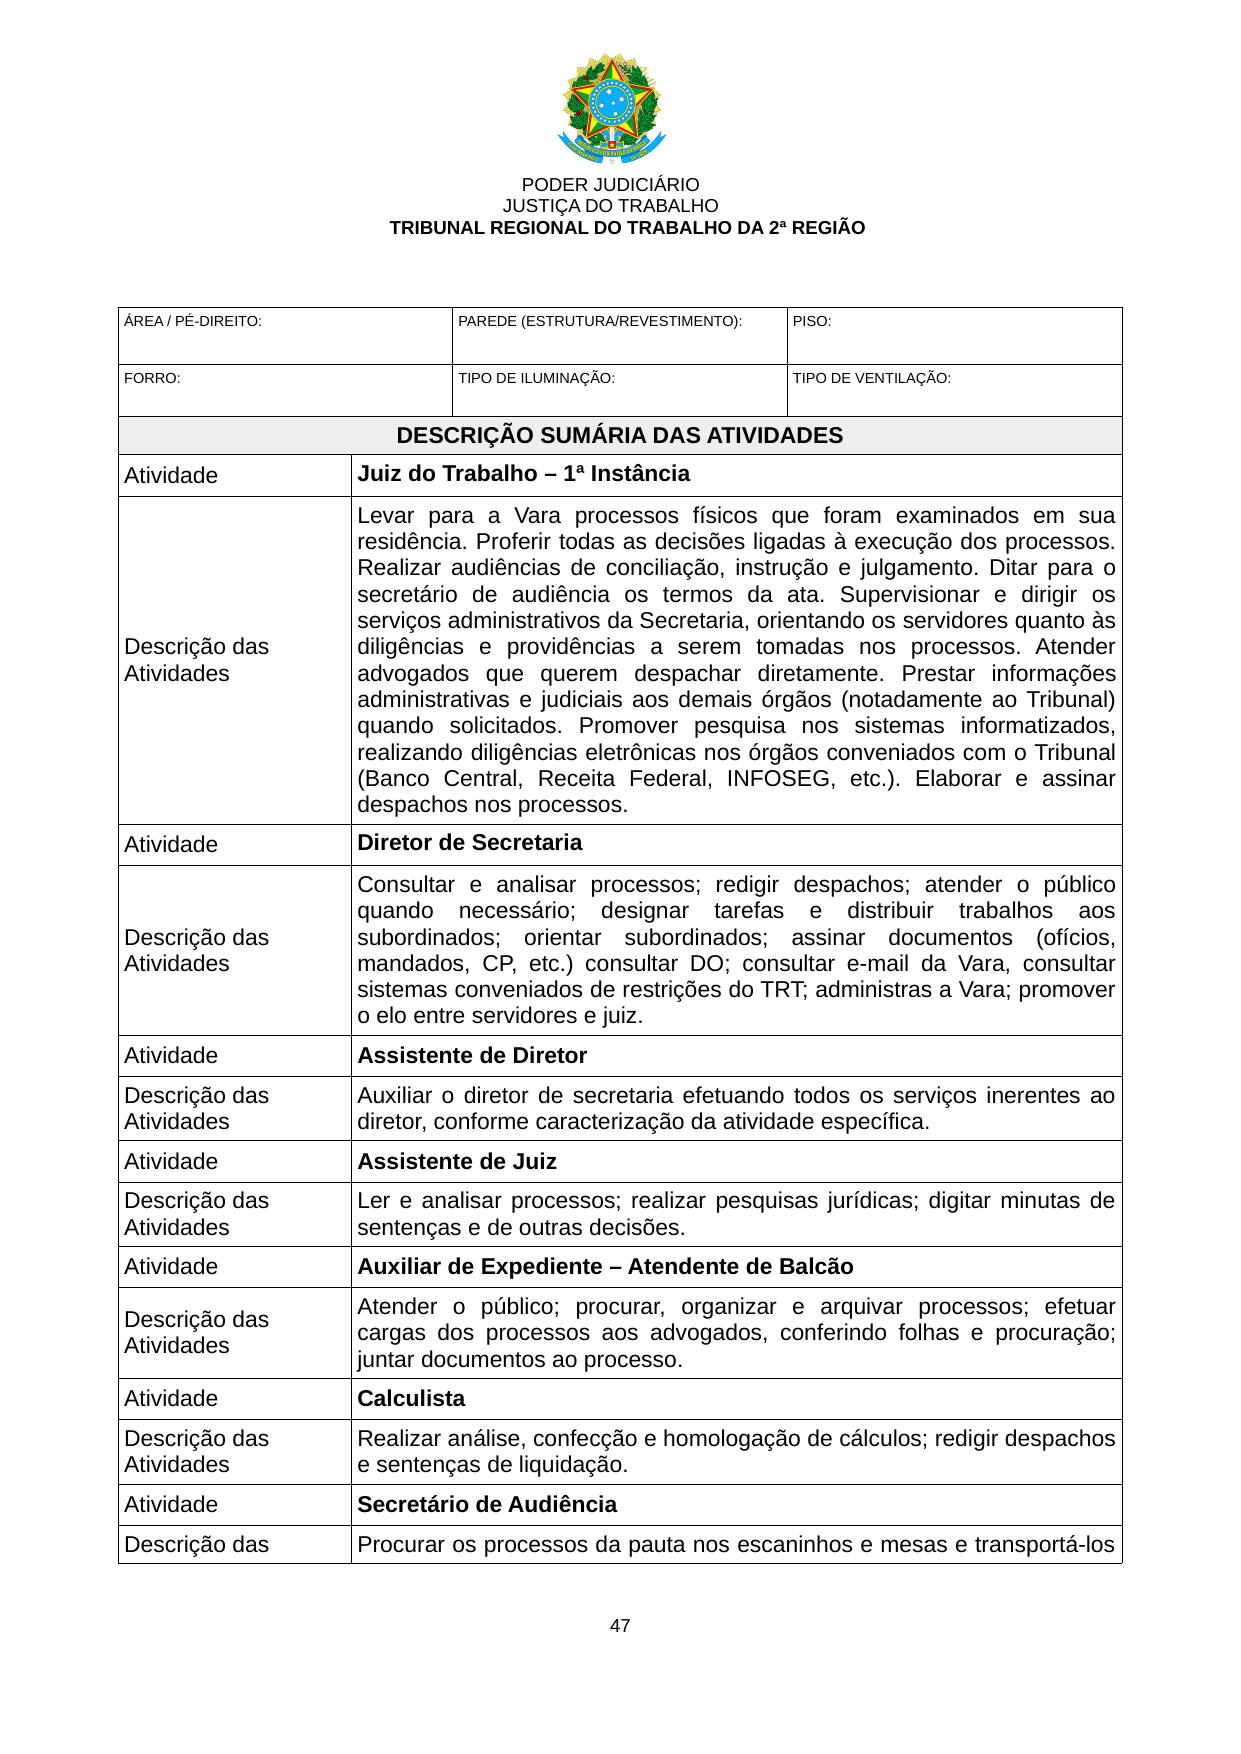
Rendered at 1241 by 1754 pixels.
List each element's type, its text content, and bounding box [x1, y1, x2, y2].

table_cell Atender o público; procurar, organizar e arquivar processos; efetuar cargas dos processos aos advogados, conferindo folhas e procuração; juntar documentos ao processo. [352, 1288, 1122, 1378]
table_cell TIPO DE VENTILAÇÃO: [788, 365, 1122, 416]
table_cell TIPO DE ILUMINAÇÃO: [453, 365, 787, 416]
table_cell PISO: [788, 308, 1122, 364]
table_cell Assistente de Diretor [352, 1036, 1122, 1076]
table_cell Assistente de Juiz [352, 1141, 1122, 1182]
table_cell Diretor de Secretaria [352, 825, 1122, 865]
table_cell FORRO: [119, 365, 452, 416]
table_cell PAREDE (ESTRUTURA/REVESTIMENTO): [453, 308, 787, 364]
table_cell Atividade [119, 1247, 351, 1287]
table_cell Consultar e analisar processos; redigir despachos; atender o público quando necessário; designar tarefas e distribuir trabalhos aos subordinados; orientar subordinados; assinar documentos (ofícios, mandados, CP, etc.) consultar DO; consultar e-mail da Vara, consultar sistemas conveniados de restrições do TRT; administras a Vara; promover o elo entre servidores e juiz. [352, 866, 1122, 1034]
table_cell Atividade [119, 1379, 351, 1419]
table_cell Secretário de Audiência [352, 1485, 1122, 1525]
table_cell Calculista [352, 1379, 1122, 1419]
table_cell DESCRIÇÃO SUMÁRIA DAS ATIVIDADES [119, 417, 1122, 454]
table_cell Auxiliar o diretor de secretaria efetuando todos os serviços inerentes ao diretor, conforme caracterização da atividade específica. [352, 1077, 1122, 1140]
table_cell Atividade [119, 825, 351, 865]
table_cell Atividade [119, 1141, 351, 1182]
table_cell Descrição das [119, 1526, 351, 1563]
table_cell Auxiliar de Expediente – Atendente de Balcão [352, 1247, 1122, 1287]
table_cell Procurar os processos da pauta nos escaninhos e mesas e transportá-los [352, 1526, 1122, 1563]
table_cell Atividade [119, 1485, 351, 1525]
table_cell Levar para a Vara processos físicos que foram examinados em sua residência. Proferir todas as decisões ligadas à execução dos processos. Realizar audiências de conciliação, instrução e julgamento. Ditar para o secretário de audiência os termos da ata. Supervisionar e dirigir os serviços administrativos da Secretaria, orientando os servidores quanto às diligências e providências a serem tomadas nos processos. Atender advogados que querem despachar diretamente. Prestar informações administrativas e judiciais aos demais órgãos (notadamente ao Tribunal) quando solicitados. Promover pesquisa nos sistemas informatizados, realizando diligências eletrônicas nos órgãos conveniados com o Tribunal (Banco Central, Receita Federal, INFOSEG, etc.). Elaborar e assinar despachos nos processos. [352, 497, 1122, 823]
table_cell Atividade [119, 455, 351, 496]
table_cell Descrição das Atividades [119, 1288, 351, 1378]
table_cell Descrição das Atividades [119, 1420, 351, 1483]
table_cell Descrição das Atividades [119, 866, 351, 1034]
table_cell Descrição das Atividades [119, 497, 351, 823]
table_cell Atividade [119, 1036, 351, 1076]
table_cell ÁREA / PÉ-DIREITO: [119, 308, 452, 364]
table_cell Realizar análise, confecção e homologação de cálculos; redigir despachos e sentenças de liquidação. [352, 1420, 1122, 1483]
table_cell Juiz do Trabalho – 1ª Instância [352, 455, 1122, 496]
table_cell Ler e analisar processos; realizar pesquisas jurídicas; digitar minutas de sentenças e de outras decisões. [352, 1183, 1122, 1246]
table_cell Descrição das Atividades [119, 1077, 351, 1140]
table_cell Descrição das Atividades [119, 1183, 351, 1246]
